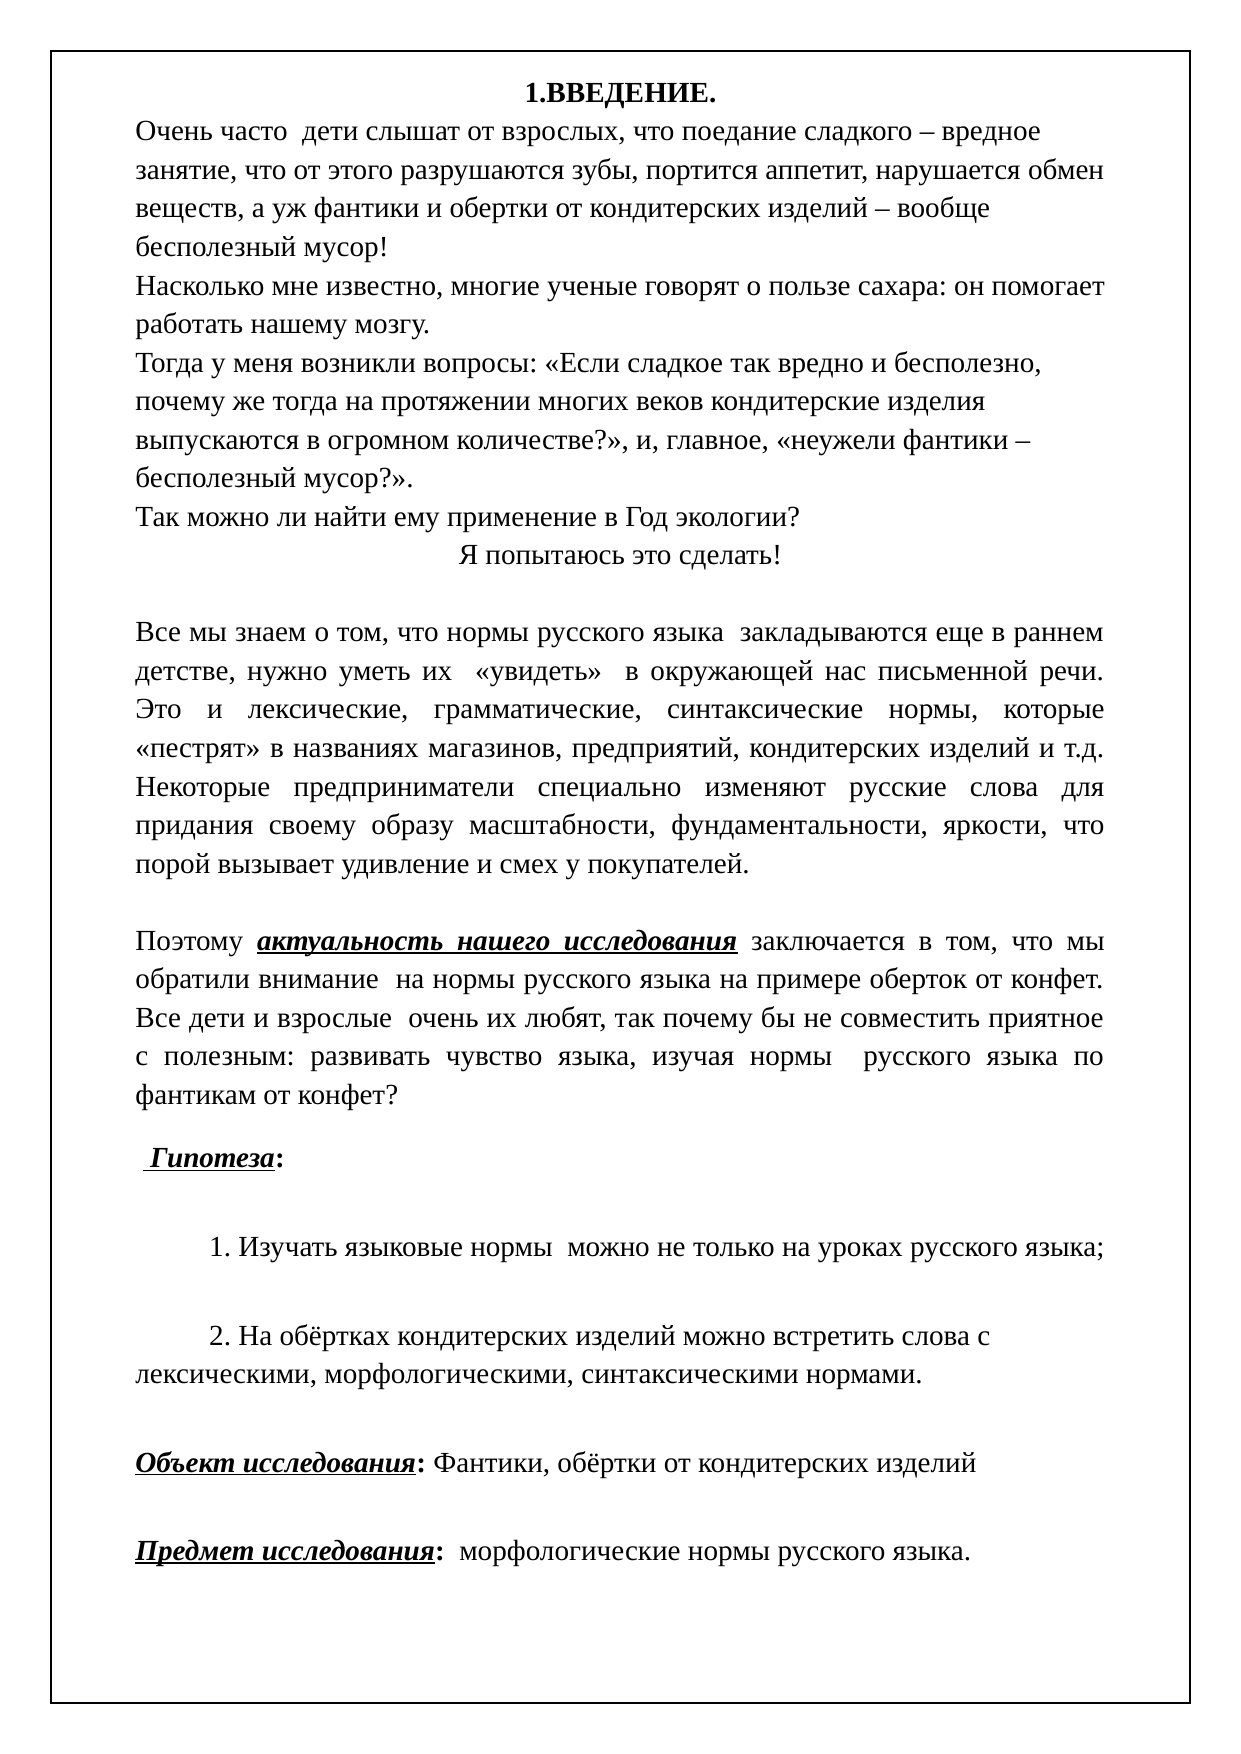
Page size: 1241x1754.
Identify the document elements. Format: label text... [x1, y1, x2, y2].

text Так можно ли найти ему применение в Год экологии? [135, 499, 1105, 532]
text 2. На обёртках кондитерских изделий можно встретить слова с лексическими, морфологическими, синтаксическими нормами. [135, 1318, 1105, 1390]
text Тогда у меня возникли вопросы: «Если сладкое так вредно и бесполезно, почему же тогда на протяжении многих веков кондитерские изделия выпускаются в огромном количестве?», и, главное, «неужели фантики – бесполезный мусор?». [135, 345, 1105, 494]
text 1. Изучать языковые нормы можно не только на уроках русского языка; [135, 1229, 1105, 1263]
text Я попытаюсь это сделать! [135, 537, 1105, 571]
text Предмет исследования: морфологические нормы русского языка. [135, 1533, 1105, 1567]
text Гипотеза: [135, 1141, 1105, 1174]
text Насколько мне известно, многие ученые говорят о пользе сахара: он помогает работать нашему мозгу. [135, 268, 1105, 340]
text Объект исследования: Фантики, обёртки от кондитерских изделий [135, 1445, 1105, 1478]
text Очень часто дети слышат от взрослых, что поедание сладкого – вредное занятие, что от этого разрушаются зубы, портится аппетит, нарушается обмен веществ, а уж фантики и обертки от кондитерских изделий – вообще бесполезный мусор! [135, 113, 1105, 263]
text Все мы знаем о том, что нормы русского языка закладываются еще в раннем детстве, нужно уметь их «увидеть» в окружающей нас письменной речи. Это и лексические, грамматические, синтаксические нормы, которые «пестрят» в названиях магазинов, предприятий, кондитерских изделий и т.д. Некоторые предприниматели специально изменяют русские слова для придания своему образу масштабности, фундаментальности, яркости, что порой вызывает удивление и смех у покупателей. [135, 614, 1105, 879]
text Поэтому актуальность нашего исследования заключается в том, что мы обратили внимание на нормы русского языка на примере оберток от конфет. Все дети и взрослые очень их любят, так почему бы не совместить приятное с полезным: развивать чувство языка, изучая нормы русского языка по фантикам от конфет? [135, 923, 1105, 1111]
text 1.ВВЕДЕНИЕ. [135, 75, 1105, 108]
